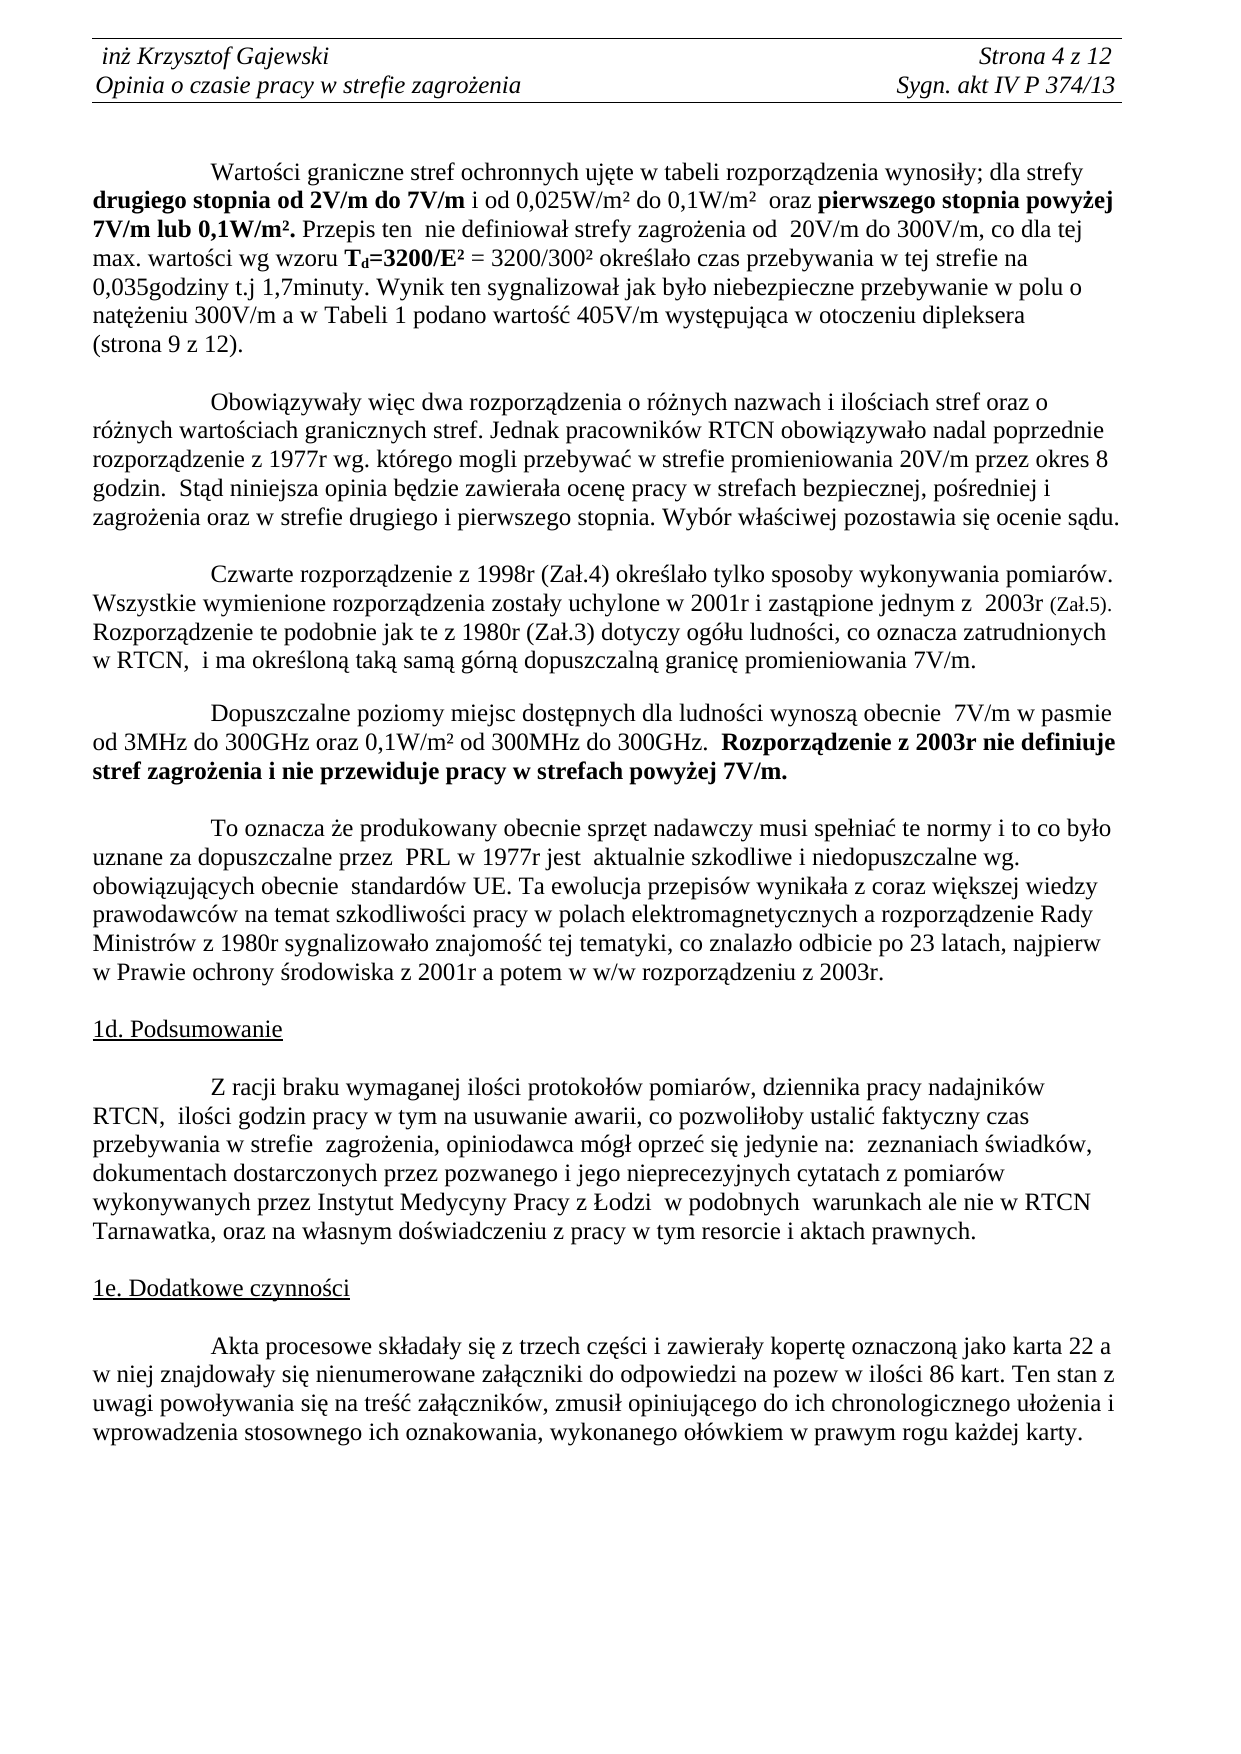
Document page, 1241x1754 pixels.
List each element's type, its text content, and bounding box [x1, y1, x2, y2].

text Dopuszczalne poziomy miejsc dostępnych dla ludności wynoszą obecnie 7V/m w pasmie od 3MHz do 300GHz oraz 0,1W/m² od 300MHz do 300GHz. Rozporządzenie z 2003r nie definiuje stref zagrożenia i nie przewiduje pracy w strefach powyżej 7V/m. [92, 698, 1122, 784]
text Z racji braku wymaganej ilości protokołów pomiarów, dziennika pracy nadajników RTCN, ilości godzin pracy w tym na usuwanie awarii, co pozwoliłoby ustalić faktyczny czas przebywania w strefie zagrożenia, opiniodawca mógł oprzeć się jedynie na: zeznaniach świadków, dokumentach dostarczonych przez pozwanego i jego nieprecezyjnych cytatach z pomiarów wykonywanych przez Instytut Medycyny Pracy z Łodzi w podobnych warunkach ale nie w RTCN Tarnawatka, oraz na własnym doświadczeniu z pracy w tym resorcie i aktach prawnych. [92, 1072, 1122, 1244]
text To oznacza że produkowany obecnie sprzęt nadawczy musi spełniać te normy i to co było uznane za dopuszczalne przez PRL w 1977r jest aktualnie szkodliwe i niedopuszczalne wg. obowiązujących obecnie standardów UE. Ta ewolucja przepisów wynikała z coraz większej wiedzy prawodawców na temat szkodliwości pracy w polach elektromagnetycznych a rozporządzenie Rady Ministrów z 1980r sygnalizowało znajomość tej tematyki, co znalazło odbicie po 23 latach, najpierw w Prawie ochrony środowiska z 2001r a potem w w/w rozporządzeniu z 2003r. [92, 813, 1122, 986]
text Opinia o czasie pracy w strefie zagrożenia Sygn. akt IV P 374/13 [92, 66, 1122, 102]
text Akta procesowe składały się z trzech części i zawierały kopertę oznaczoną jako karta 22 a w niej znajdowały się nienumerowane załączniki do odpowiedzi na pozew w ilości 86 kart. Ten stan z uwagi powoływania się na treść załączników, zmusił opiniującego do ich chronologicznego ułożenia i wprowadzenia stosownego ich oznakowania, wykonanego ołówkiem w prawym rogu każdej karty. [92, 1331, 1122, 1446]
text Obowiązywały więc dwa rozporządzenia o różnych nazwach i ilościach stref oraz o różnych wartościach granicznych stref. Jednak pracowników RTCN obowiązywało nadal poprzednie rozporządzenie z 1977r wg. którego mogli przebywać w strefie promieniowania 20V/m przez okres 8 godzin. Stąd niniejsza opinia będzie zawierała ocenę pracy w strefach bezpiecznej, pośredniej i zagrożenia oraz w strefie drugiego i pierwszego stopnia. Wybór właściwej pozostawia się ocenie sądu. [92, 387, 1122, 530]
text Wszystkie wymienione rozporządzenia zostały uchylone w 2001r i zastąpione jednym z 2003r (Zał.5). Rozporządzenie te podobnie jak te z 1980r (Zał.3) dotyczy ogółu ludności, co oznacza zatrudnionych w RTCN, i ma określoną taką samą górną dopuszczalną granicę promieniowania 7V/m. [92, 588, 1122, 674]
text Czwarte rozporządzenie z 1998r (Zał.4) określało tylko sposoby wykonywania pomiarów. [92, 559, 1122, 588]
text inż Krzysztof Gajewski Strona 4 z 12 [92, 39, 1122, 66]
text 1d. Podsumowanie [92, 1014, 1122, 1043]
text Wartości graniczne stref ochronnych ujęte w tabeli rozporządzenia wynosiły; dla strefy drugiego stopnia od 2V/m do 7V/m i od 0,025W/m² do 0,1W/m² oraz pierwszego stopnia powyżej 7V/m lub 0,1W/m². Przepis ten nie definiował strefy zagrożenia od 20V/m do 300V/m, co dla tej max. wartości wg wzoru Td=3200/E² = 3200/300² określało czas przebywania w tej strefie na 0,035godziny t.j 1,7minuty. Wynik ten sygnalizował jak było niebezpieczne przebywanie w polu o natężeniu 300V/m a w Tabeli 1 podano wartość 405V/m występująca w otoczeniu dipleksera (strona 9 z 12). [92, 157, 1122, 358]
text 1e. Dodatkowe czynności [92, 1273, 1122, 1302]
